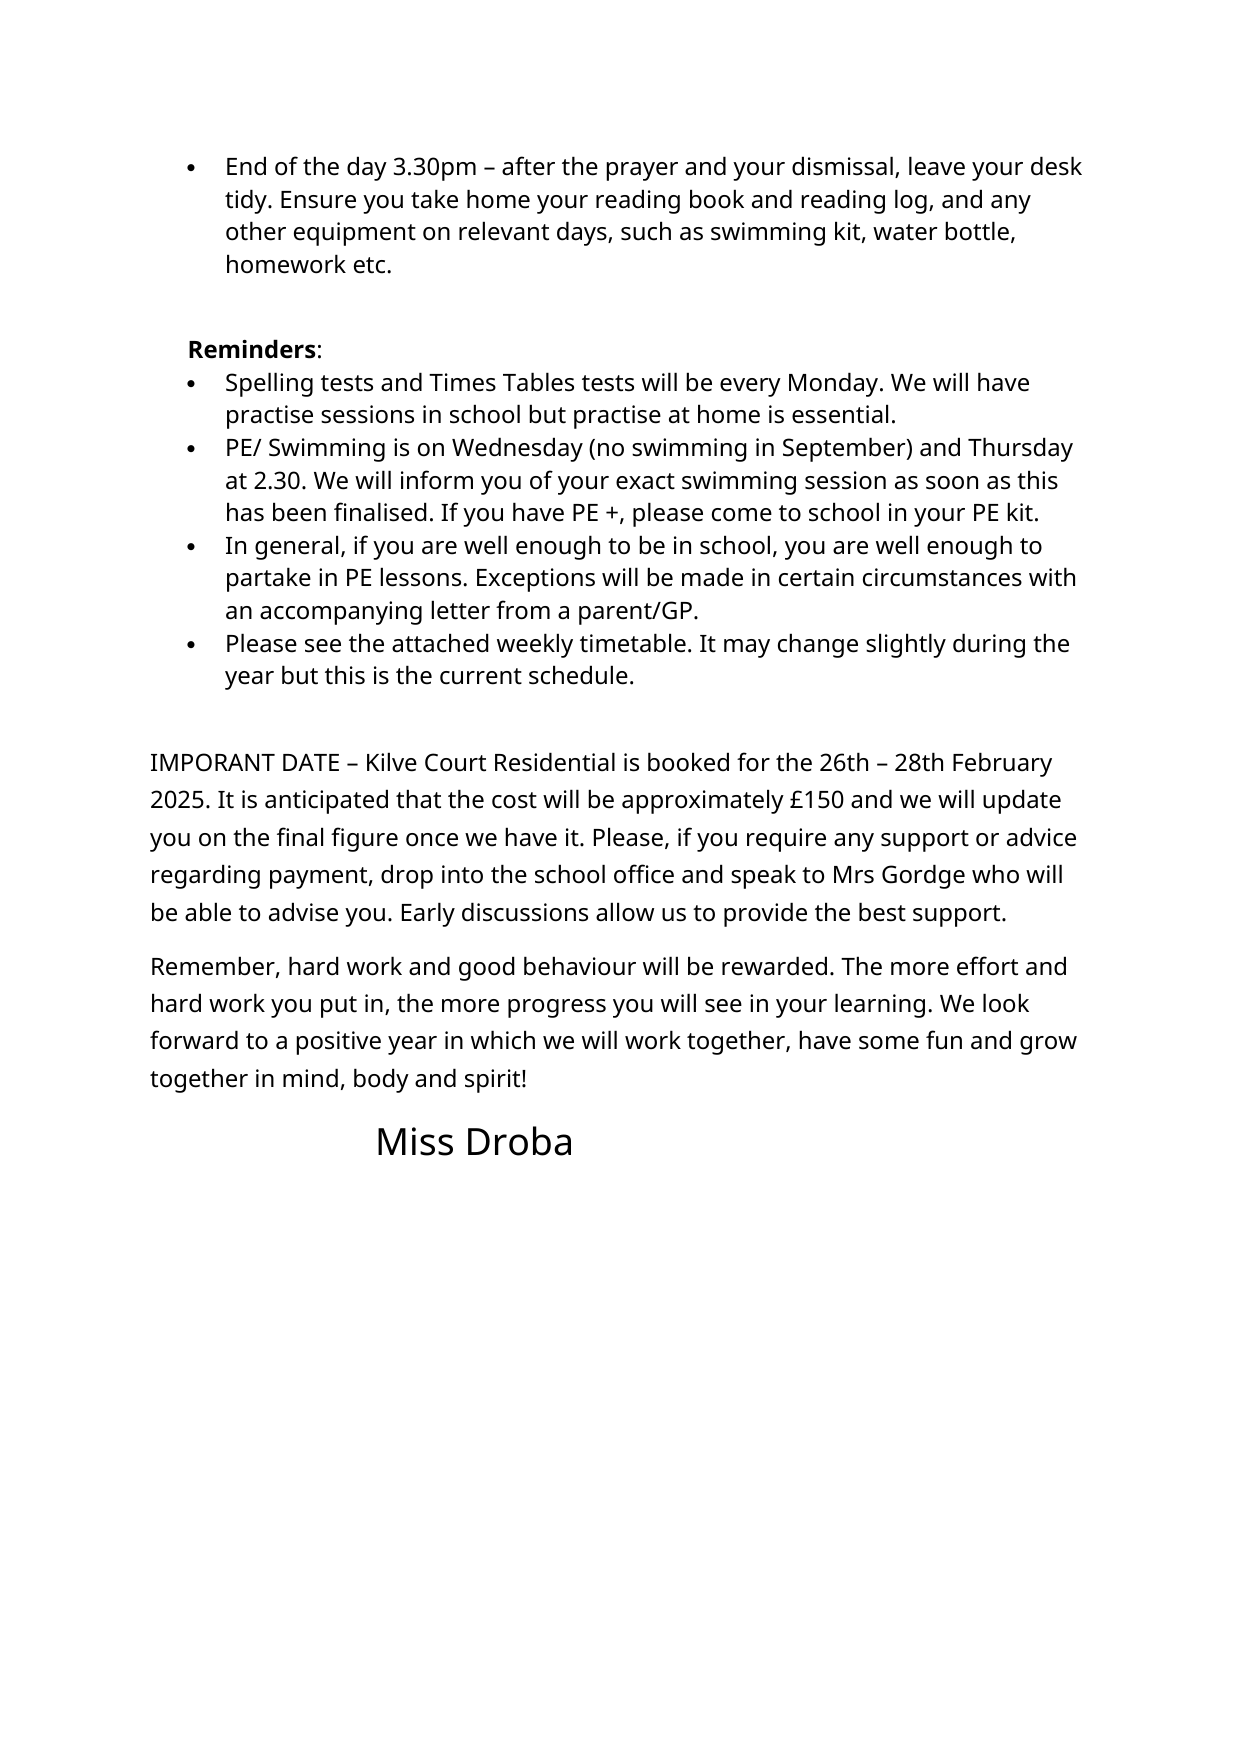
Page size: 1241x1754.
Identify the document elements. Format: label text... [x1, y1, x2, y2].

text IMPORANT DATE – Kilve Court Residential is booked for the 26th – 28th February 2025. It is anticipated that the cost will be approximately £150 and we will update you on the final figure once we have it. Please, if you require any support or advice regarding payment, drop into the school office and speak to Mrs Gordge who will be able to advise you. Early discussions allow us to provide the best support. [150, 746, 1090, 928]
list Please see the attached weekly timetable. It may change slightly during the year but this is the current schedule. [187, 626, 1090, 692]
text Remember, hard work and good behaviour will be rewarded. The more effort and hard work you put in, the more progress you will see in your learning. We look forward to a positive year in which we will work together, have some fun and grow together in mind, body and spirit! [150, 949, 1090, 1094]
list Spelling tests and Times Tables tests will be every Monday. We will have practise sessions in school but practise at home is essential. [187, 366, 1090, 431]
list In general, if you are well enough to be in school, you are well enough to partake in PE lessons. Exceptions will be made in certain circumstances with an accompanying letter from a parent/GP. [187, 529, 1090, 626]
text Reminders: [187, 333, 1090, 366]
list End of the day 3.30pm – after the prayer and your dismissal, leave your desk tidy. Ensure you take home your reading book and reading log, and any other equipment on relevant days, such as swimming kit, water bottle, homework etc. [187, 150, 1090, 280]
list PE/ Swimming is on Wednesday (no swimming in September) and Thursday at 2.30. We will inform you of your exact swimming session as soon as this has been finalised. If you have PE +, please come to school in your PE kit. [187, 431, 1090, 529]
text Miss Droba [300, 1116, 1090, 1167]
